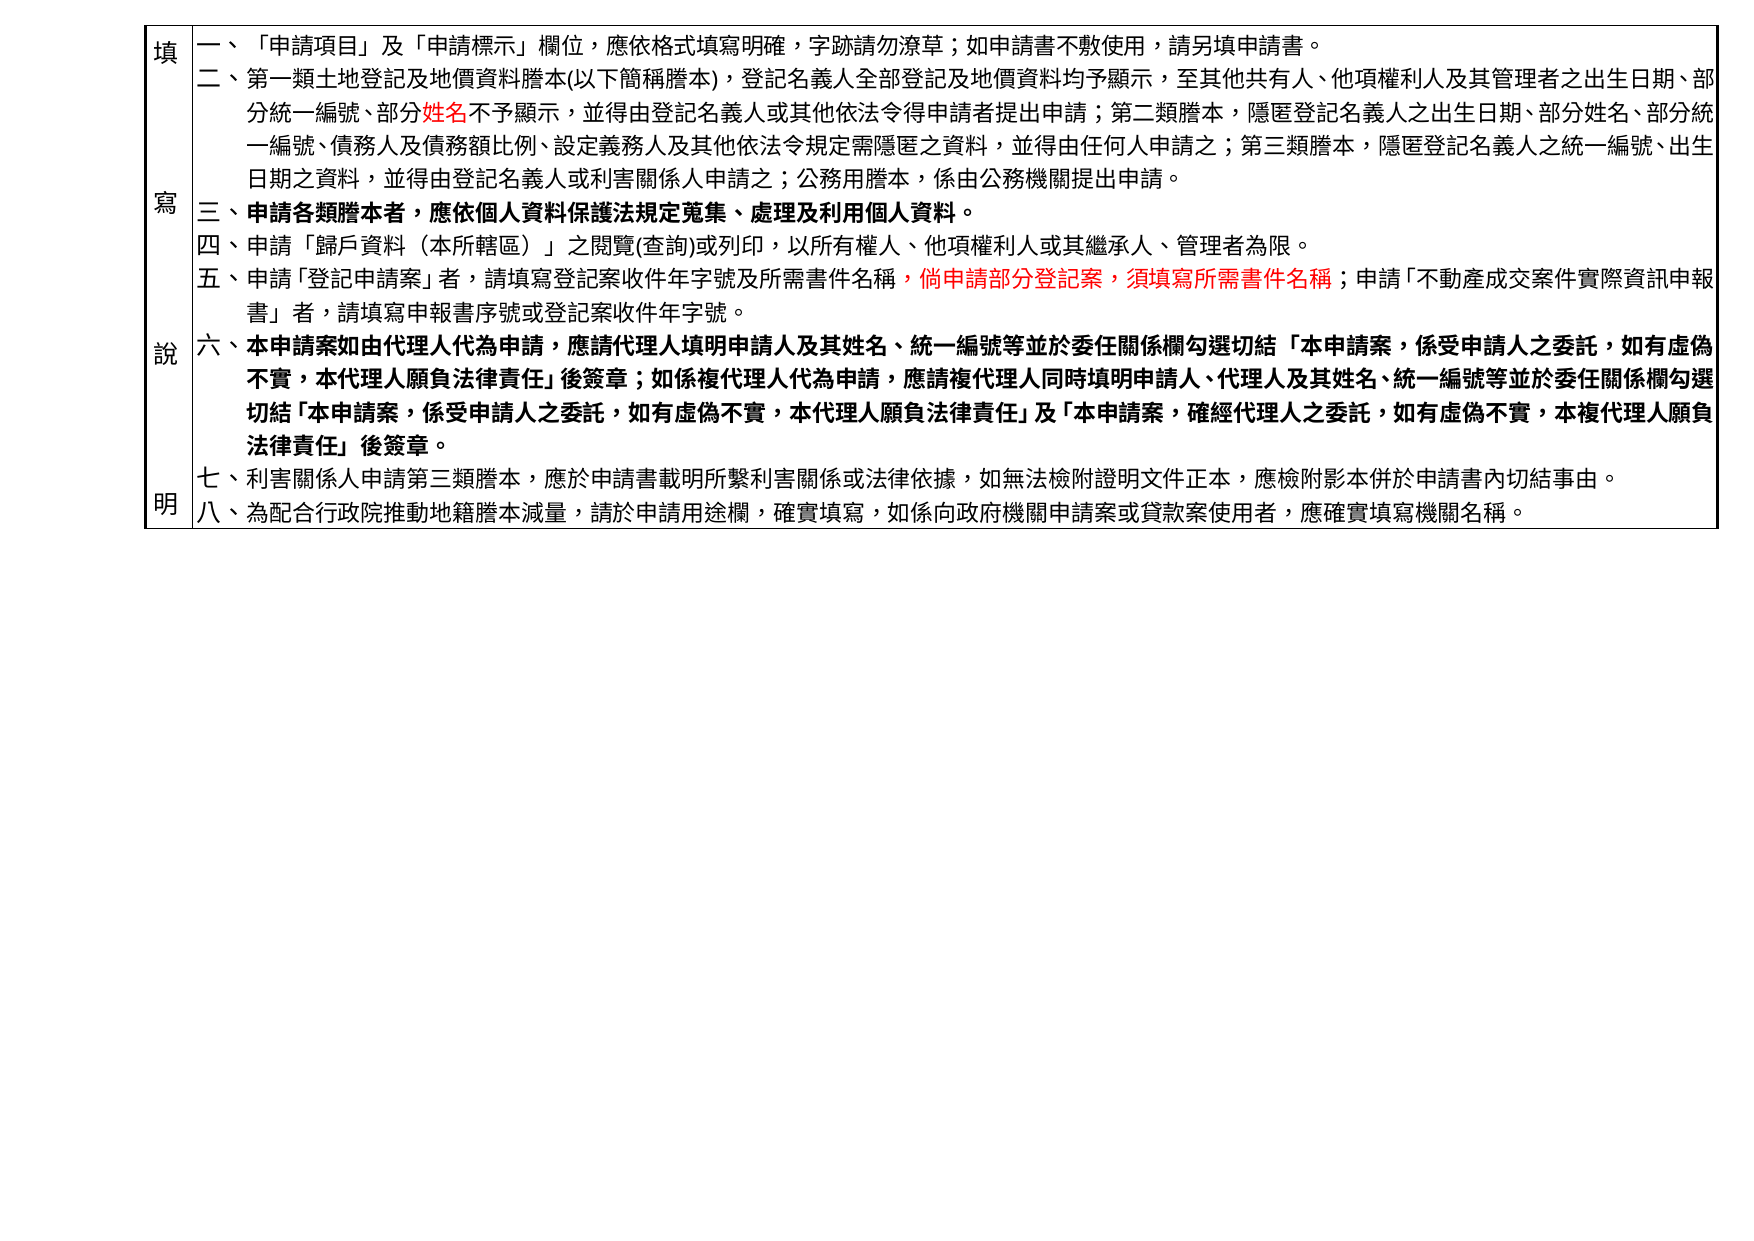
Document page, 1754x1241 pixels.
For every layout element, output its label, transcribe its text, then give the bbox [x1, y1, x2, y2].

table_cell 「申請項目」及「申請標示」欄位，應依格式填寫明確，字跡請勿潦草；如申請書不敷使用，請另填申請書。 第一類土地登記及地價資料謄本(以下簡稱謄本)，登記名義人全部登記及地價資料均予顯示，至其他共有人、他項權利人及其管理者之出生日期、部分統一編號、部分姓名不予顯示，並得由登記名義人或其他依法令得申請者提出申請；第二類謄本，隱匿登記名義人之出生日期、部分姓名、部分統一編號、債務人及債務額比例、設定義務人及其他依法令規定需隱匿之資料，並得由任何人申請之；第三類謄本，隱匿登記名義人之統一編號、出生日期之資料，並得由登記名義人或利害關係人申請之；公務用謄本，係由公務機關提出申請。 申請各類謄本者，應依個人資料保護法規定蒐集、處理及利用個人資料。 申請「歸戶資料（本所轄區）」之閱覽(查詢)或列印，以所有權人、他項權利人或其繼承人、管理者為限。 申請「登記申請案」者，請填寫登記案收件年字號及所需書件名稱，倘申請部分登記案，須填寫所需書件名稱；申請「不動產成交案件實際資訊申報書」者，請填寫申報書序號或登記案收件年字號。 本申請案如由代理人代為申請，應請代理人填明申請人及其姓名、統一編號等並於委任關係欄勾選切結「本申請案，係受申請人之委託，如有虛偽不實，本代理人願負法律責任」後簽章；如係複代理人代為申請，應請複代理人同時填明申請人、代理人及其姓名、統一編號等並於委任關係欄勾選切結「本申請案，係受申請人之委託，如有虛偽不實，本代理人願負法律責任」及「本申請案，確經代理人之委託，如有虛偽不實，本複代理人願負法律責任」後簽章。 利害關係人申請第三類謄本，應於申請書載明所繫利害關係或法律依據，如無法檢附證明文件正本，應檢附影本併於申請書內切結事由。 為配合行政院推動地籍謄本減量，請於申請用途欄，確實填寫，如係向政府機關申請案或貸款案使用者，應確實填寫機關名稱。 [193, 26, 1716, 528]
table_cell 填寫說明 [147, 26, 192, 528]
